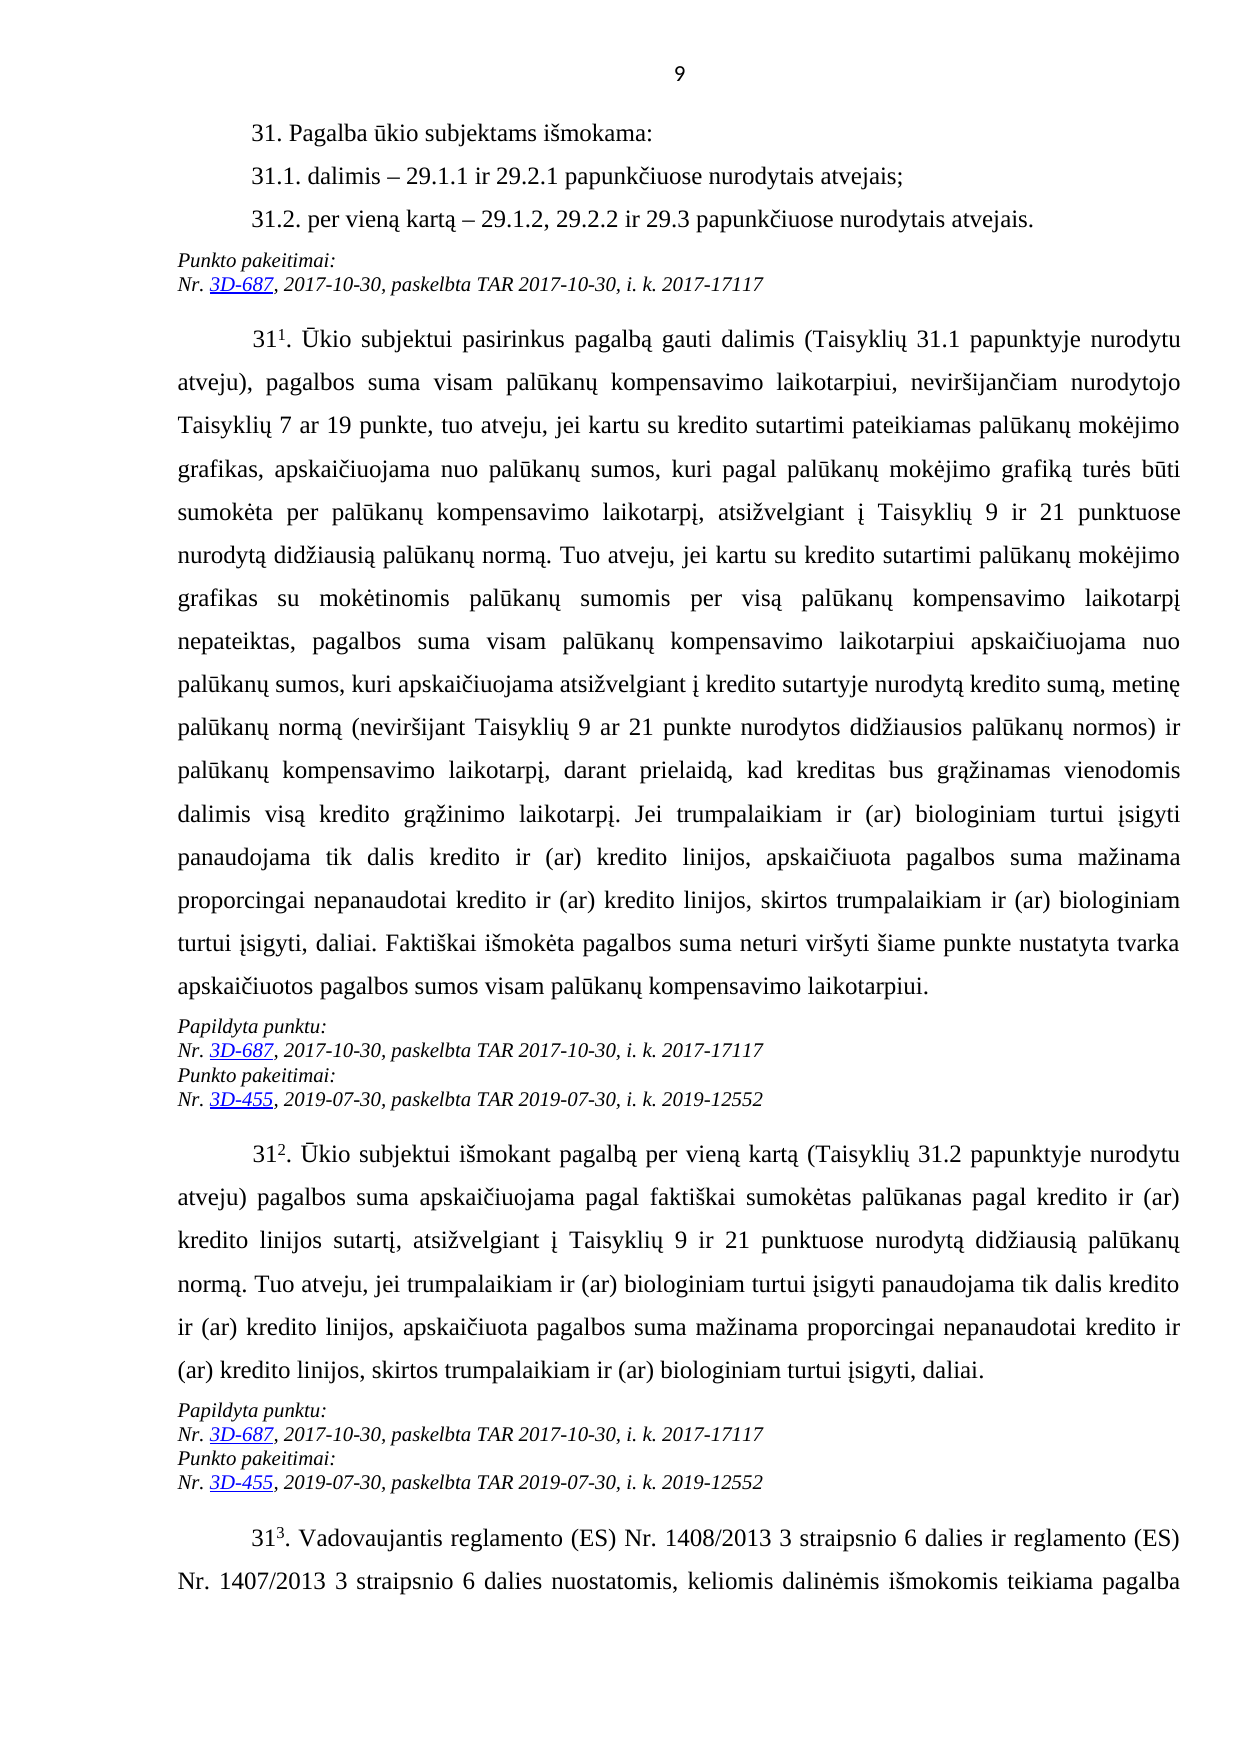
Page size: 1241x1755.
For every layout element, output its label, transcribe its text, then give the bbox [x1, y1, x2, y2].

text 312. Ūkio subjektui išmokant pagalbą per vieną kartą (Taisyklių 31.2 papunktyje nurodytu atveju) pagalbos suma apskaičiuojama pagal faktiškai sumokėtas palūkanas pagal kredito ir (ar) kredito linijos sutartį, atsižvelgiant į Taisyklių 9 ir 21 punktuose nurodytą didžiausią palūkanų normą. Tuo atveju, jei trumpalaikiam ir (ar) biologiniam turtui įsigyti panaudojama tik dalis kredito ir (ar) kredito linijos, apskaičiuota pagalbos suma mažinama proporcingai nepanaudotai kredito ir (ar) kredito linijos, skirtos trumpalaikiam ir (ar) biologiniam turtui įsigyti, daliai. [177, 1139, 1181, 1384]
text Nr. 3D-687, 2017-10-30, paskelbta TAR 2017-10-30, i. k. 2017-17117 [177, 1038, 1181, 1062]
text Nr. 3D-687, 2017-10-30, paskelbta TAR 2017-10-30, i. k. 2017-17117 [177, 1422, 1181, 1446]
text Nr. 3D-687, 2017-10-30, paskelbta TAR 2017-10-30, i. k. 2017-17117 [177, 272, 1181, 296]
text Papildyta punktu: [177, 1398, 1181, 1422]
text 311. Ūkio subjektui pasirinkus pagalbą gauti dalimis (Taisyklių 31.1 papunktyje nurodytu atveju), pagalbos suma visam palūkanų kompensavimo laikotarpiui, neviršijančiam nurodytojo Taisyklių 7 ar 19 punkte, tuo atveju, jei kartu su kredito sutartimi pateikiamas palūkanų mokėjimo grafikas, apskaičiuojama nuo palūkanų sumos, kuri pagal palūkanų mokėjimo grafiką turės būti sumokėta per palūkanų kompensavimo laikotarpį, atsižvelgiant į Taisyklių 9 ir 21 punktuose nurodytą didžiausią palūkanų normą. Tuo atveju, jei kartu su kredito sutartimi palūkanų mokėjimo grafikas su mokėtinomis palūkanų sumomis per visą palūkanų kompensavimo laikotarpį nepateiktas, pagalbos suma visam palūkanų kompensavimo laikotarpiui apskaičiuojama nuo palūkanų sumos, kuri apskaičiuojama atsižvelgiant į kredito sutartyje nurodytą kredito sumą, metinę palūkanų normą (neviršijant Taisyklių 9 ar 21 punkte nurodytos didžiausios palūkanų normos) ir palūkanų kompensavimo laikotarpį, darant prielaidą, kad kreditas bus grąžinamas vienodomis dalimis visą kredito grąžinimo laikotarpį. Jei trumpalaikiam ir (ar) biologiniam turtui įsigyti panaudojama tik dalis kredito ir (ar) kredito linijos, apskaičiuota pagalbos suma mažinama proporcingai nepanaudotai kredito ir (ar) kredito linijos, skirtos trumpalaikiam ir (ar) biologiniam turtui įsigyti, daliai. Faktiškai išmokėta pagalbos suma neturi viršyti šiame punkte nustatyta tvarka apskaičiuotos pagalbos sumos visam palūkanų kompensavimo laikotarpiui. [177, 324, 1181, 1000]
text 31.1. dalimis – 29.1.1 ir 29.2.1 papunkčiuose nurodytais atvejais; [177, 161, 1181, 190]
text Nr. 3D-455, 2019-07-30, paskelbta TAR 2019-07-30, i. k. 2019-12552 [177, 1470, 1181, 1494]
text 31.2. per vieną kartą – 29.1.2, 29.2.2 ir 29.3 papunkčiuose nurodytais atvejais. [177, 204, 1181, 233]
text Punkto pakeitimai: [177, 247, 1181, 272]
text Punkto pakeitimai: [177, 1062, 1181, 1087]
text Papildyta punktu: [177, 1014, 1181, 1038]
text Punkto pakeitimai: [177, 1446, 1181, 1470]
text Nr. 3D-455, 2019-07-30, paskelbta TAR 2019-07-30, i. k. 2019-12552 [177, 1087, 1181, 1111]
text 31. Pagalba ūkio subjektams išmokama: [177, 118, 1181, 147]
text 313. Vadovaujantis reglamento (ES) Nr. 1408/2013 3 straipsnio 6 dalies ir reglamento (ES) Nr. 1407/2013 3 straipsnio 6 dalies nuostatomis, keliomis dalinėmis išmokomis teikiama pagalba [177, 1523, 1181, 1595]
